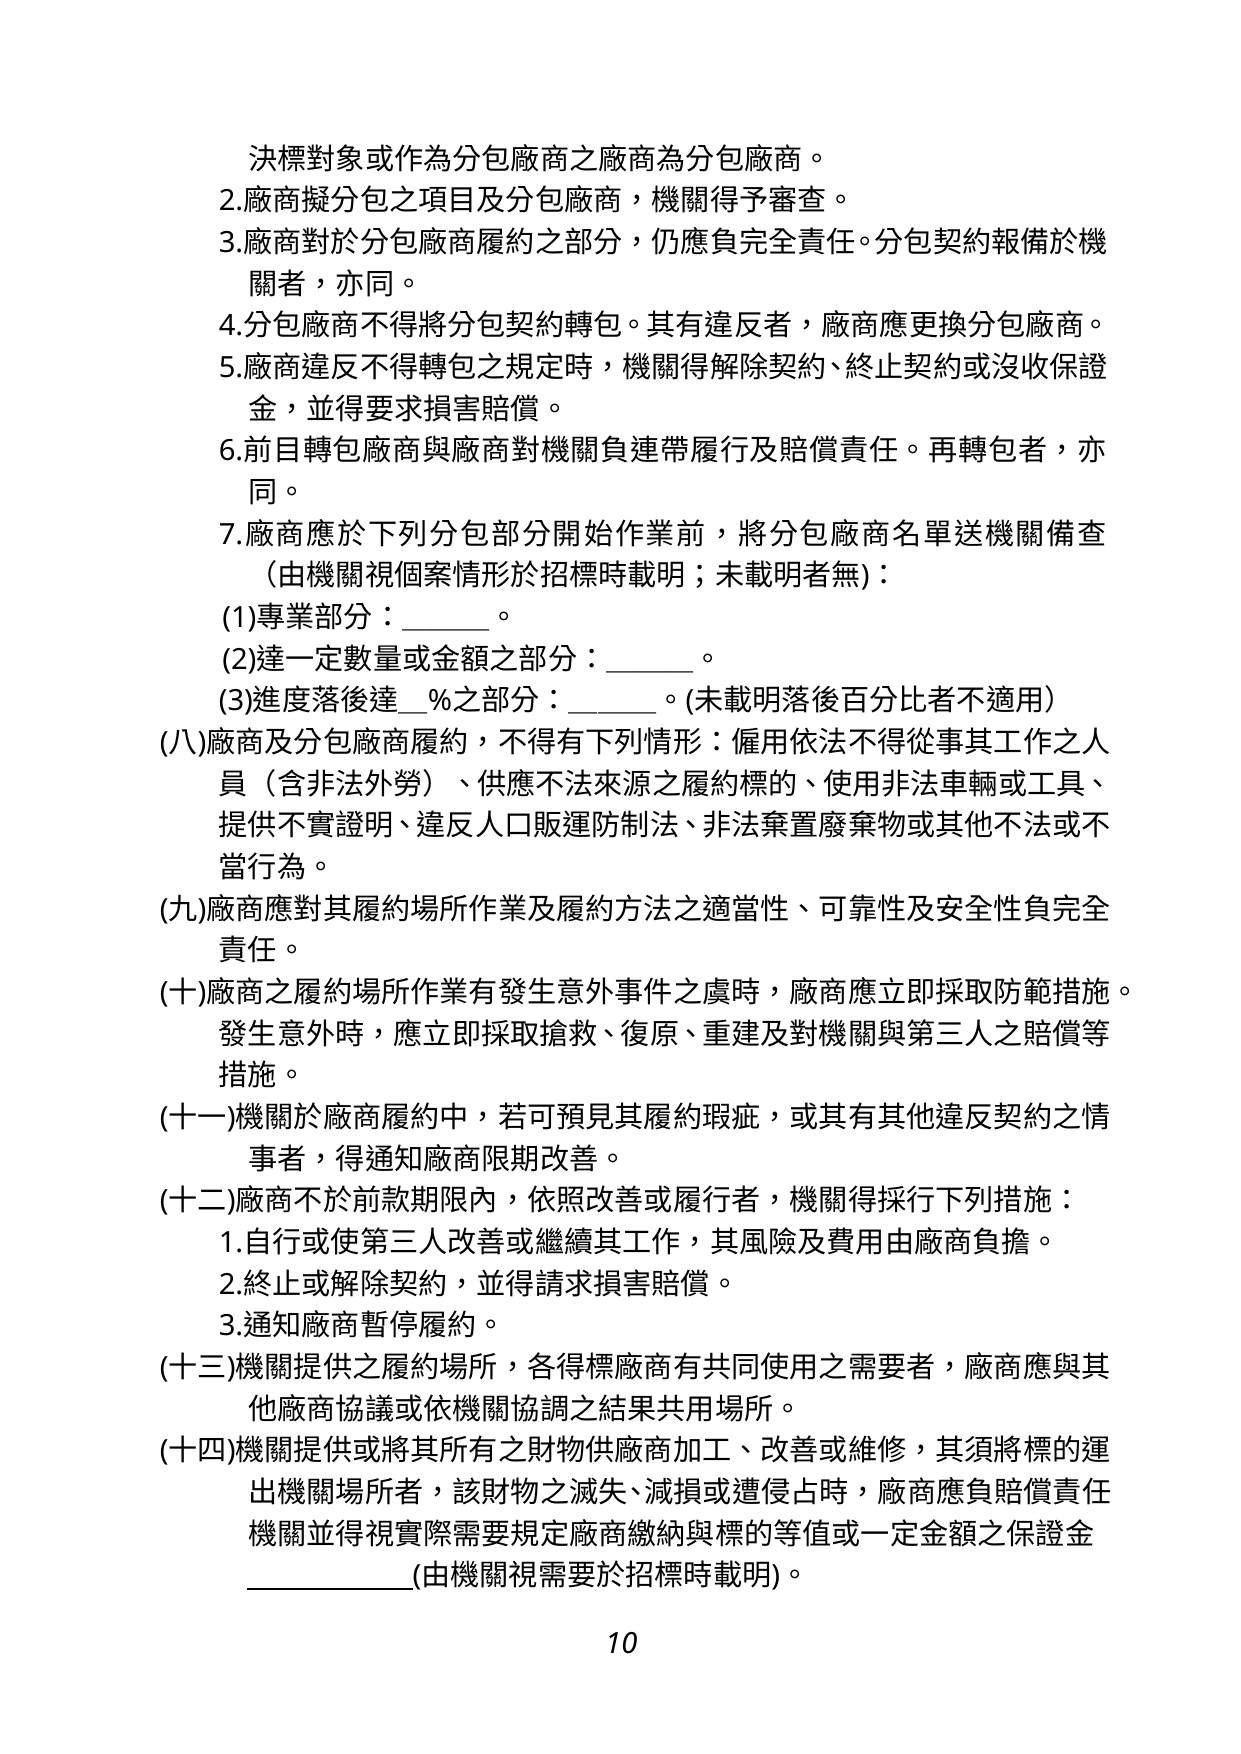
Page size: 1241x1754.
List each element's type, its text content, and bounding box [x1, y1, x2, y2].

text (十三)機關提供之履約場所，各得標廠商有共同使用之需要者，廠商應與其他廠商協議或依機關協調之結果共用場所。 [159, 1344, 1110, 1427]
text (十)廠商之履約場所作業有發生意外事件之虞時，廠商應立即採取防範措施。發生意外時，應立即採取搶救、復原、重建及對機關與第三人之賠償等措施。 [159, 969, 1110, 1094]
text (由機關視需要於招標時載明)。 [159, 1552, 1110, 1594]
text 1.自行或使第三人改善或繼續其工作，其風險及費用由廠商負擔。 [218, 1219, 1108, 1261]
text (九)廠商應對其履約場所作業及履約方法之適當性、可靠性及安全性負完全責任。 [159, 886, 1110, 969]
text 4.分包廠商不得將分包契約轉包。其有違反者，廠商應更換分包廠商。 [218, 302, 1108, 344]
text (2)達一定數量或金額之部分：＿＿＿。 [222, 636, 1110, 677]
text (3)進度落後達＿%之部分：＿＿＿。(未載明落後百分比者不適用） [218, 677, 1108, 719]
text 5.廠商違反不得轉包之規定時，機關得解除契約、終止契約或沒收保證金，並得要求損害賠償。 [218, 344, 1108, 427]
text (1)專業部分：＿＿＿。 [222, 594, 1110, 636]
text 2.終止或解除契約，並得請求損害賠償。 [218, 1261, 1108, 1302]
text 7.廠商應於下列分包部分開始作業前，將分包廠商名單送機關備查（由機關視個案情形於招標時載明；未載明者無)： [218, 511, 1108, 594]
text (十四)機關提供或將其所有之財物供廠商加工、改善或維修，其須將標的運出機關場所者，該財物之滅失、減損或遭侵占時，廠商應負賠償責任。機關並得視實際需要規定廠商繳納與標的等值或一定金額之保證金 [159, 1427, 1110, 1552]
text (十一)機關於廠商履約中，若可預見其履約瑕疵，或其有其他違反契約之情事者，得通知廠商限期改善。 [159, 1094, 1110, 1177]
text 2.廠商擬分包之項目及分包廠商，機關得予審查。 [218, 177, 1108, 219]
text 決標對象或作為分包廠商之廠商為分包廠商。 [218, 136, 1108, 177]
text 3.通知廠商暫停履約。 [218, 1302, 1108, 1344]
text 3.廠商對於分包廠商履約之部分，仍應負完全責任。分包契約報備於機關者，亦同。 [218, 219, 1108, 302]
text 6.前目轉包廠商與廠商對機關負連帶履行及賠償責任。再轉包者，亦同。 [218, 427, 1108, 511]
text (十二)廠商不於前款期限內，依照改善或履行者，機關得採行下列措施： [159, 1177, 1110, 1219]
text (八)廠商及分包廠商履約，不得有下列情形：僱用依法不得從事其工作之人員（含非法外勞）、供應不法來源之履約標的、使用非法車輛或工具、提供不實證明、違反人口販運防制法、非法棄置廢棄物或其他不法或不當行為。 [159, 719, 1110, 886]
